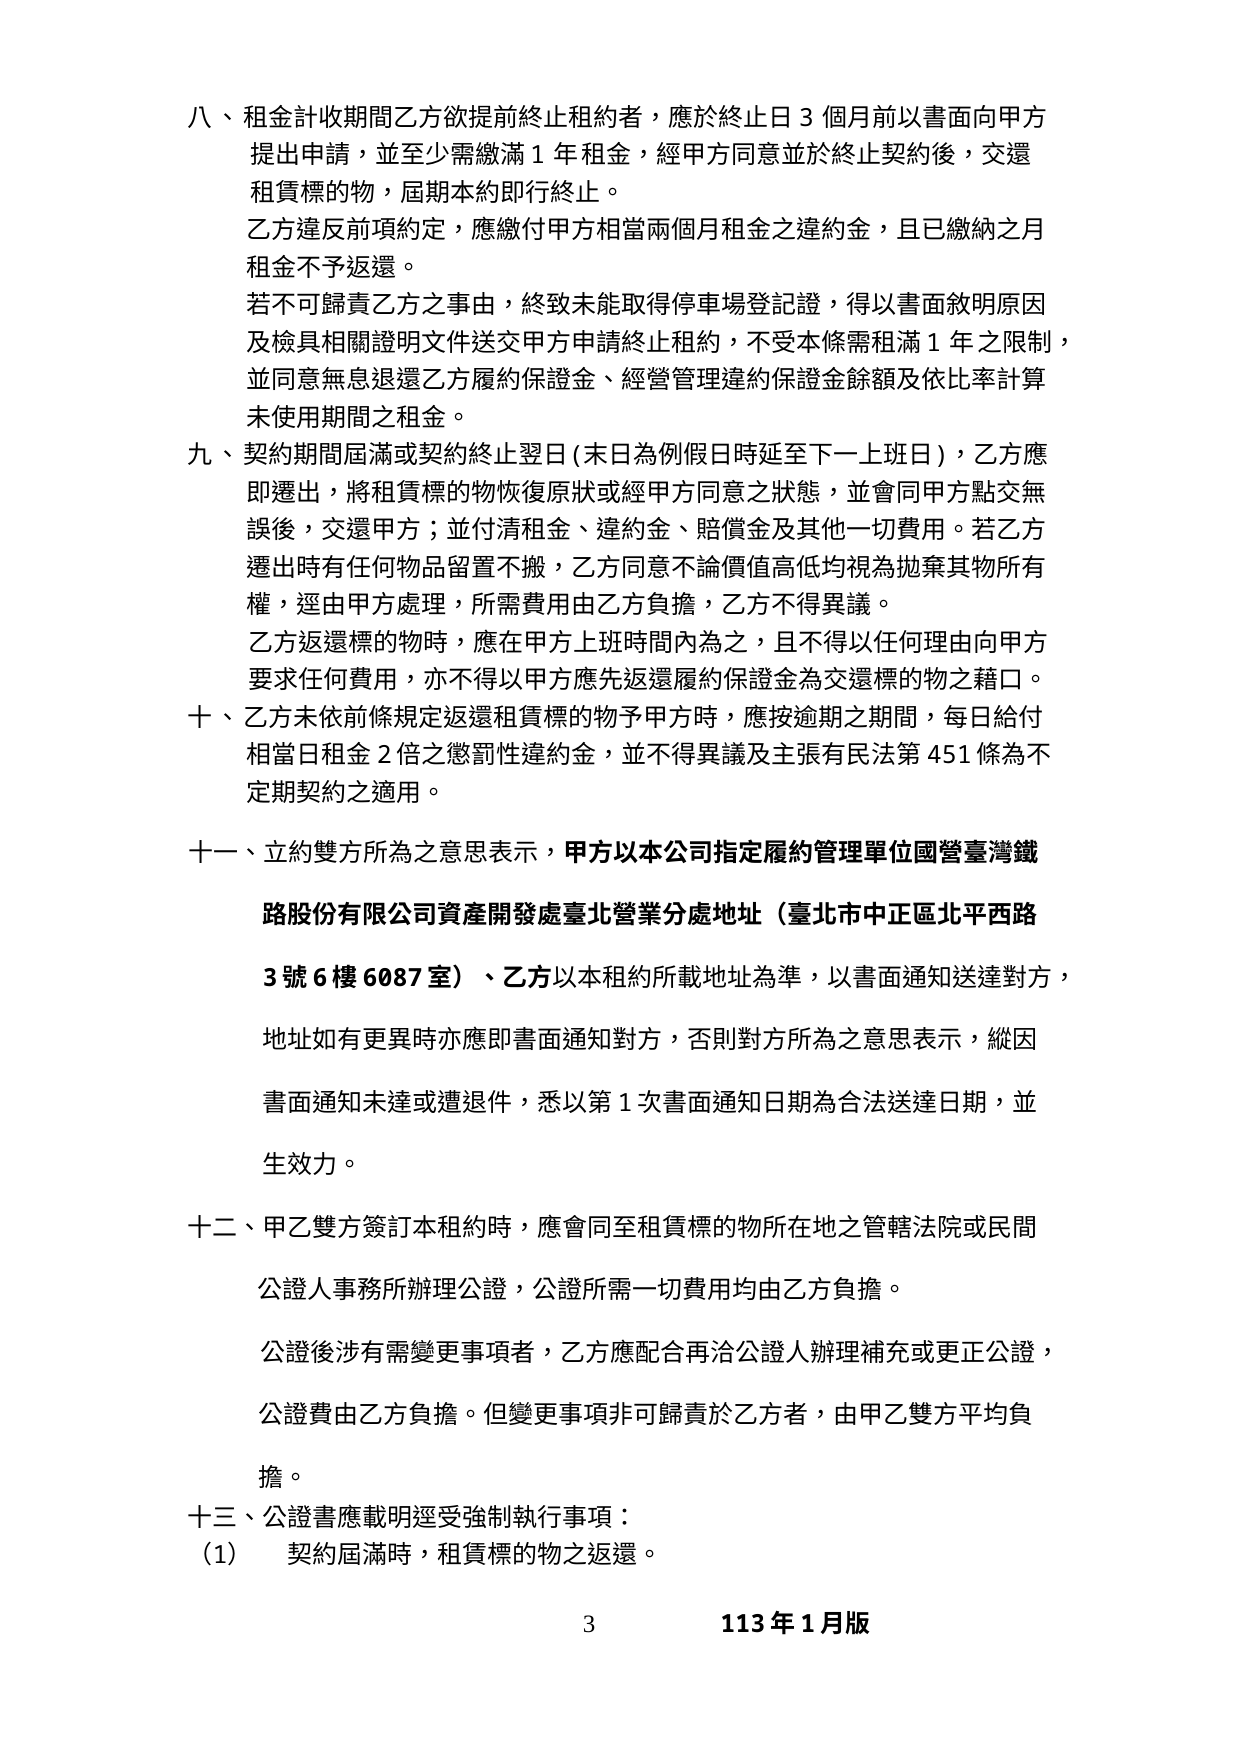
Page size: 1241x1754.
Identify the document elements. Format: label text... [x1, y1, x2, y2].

text 八、租金計收期間乙方欲提前終止租約者，應於終止日3個月前以書面向甲方提出申請，並至少需繳滿1年租金，經甲方同意並於終止契約後，交還租賃標的物，屆期本約即行終止。 [187, 96, 1053, 209]
text 公證後涉有需變更事項者，乙方應配合再洽公證人辦理補充或更正公證，公證費由乙方負擔。但變更事項非可歸責於乙方者，由甲乙雙方平均負擔。 [258, 1309, 1053, 1496]
text 十一、立約雙方所為之意思表示，甲方以本公司指定履約管理單位國營臺灣鐵路股份有限公司資產開發處臺北營業分處地址（臺北市中正區北平西路3號6樓6087室）、乙方以本租約所載地址為準，以書面通知送達對方，地址如有更異時亦應即書面通知對方，否則對方所為之意思表示，縱因書面通知未達或遭退件，悉以第1次書面通知日期為合法送達日期，並生效力。 [189, 809, 1053, 1184]
text 乙方違反前項約定，應繳付甲方相當兩個月租金之違約金，且已繳納之月租金不予返還。 [246, 209, 1053, 284]
text 若不可歸責乙方之事由，終致未能取得停車場登記證，得以書面敘明原因及檢具相關證明文件送交甲方申請終止租約，不受本條需租滿1年之限制，並同意無息退還乙方履約保證金、經營管理違約保證金餘額及依比率計算未使用期間之租金。 [246, 284, 1053, 434]
text 乙方返還標的物時，應在甲方上班時間內為之，且不得以任何理由向甲方要求任何費用，亦不得以甲方應先返還履約保證金為交還標的物之藉口。 [248, 621, 1053, 696]
text 九、契約期間屆滿或契約終止翌日(末日為例假日時延至下一上班日)，乙方應即遷出，將租賃標的物恢復原狀或經甲方同意之狀態，並會同甲方點交無誤後，交還甲方；並付清租金、違約金、賠償金及其他一切費用。若乙方遷出時有任何物品留置不搬，乙方同意不論價值高低均視為拋棄其物所有權，逕由甲方處理，所需費用由乙方負擔，乙方不得異議。 [187, 434, 1053, 621]
text 十二、甲乙雙方簽訂本租約時，應會同至租賃標的物所在地之管轄法院或民間公證人事務所辦理公證，公證所需一切費用均由乙方負擔。 [187, 1184, 1053, 1309]
text 十、乙方未依前條規定返還租賃標的物予甲方時，應按逾期之期間，每日給付相當日租金2倍之懲罰性違約金，並不得異議及主張有民法第451條為不定期契約之適用。 [187, 696, 1053, 809]
list 契約屆滿時，租賃標的物之返還。 [187, 1534, 1047, 1571]
text 十三、公證書應載明逕受強制執行事項： [187, 1496, 1053, 1534]
